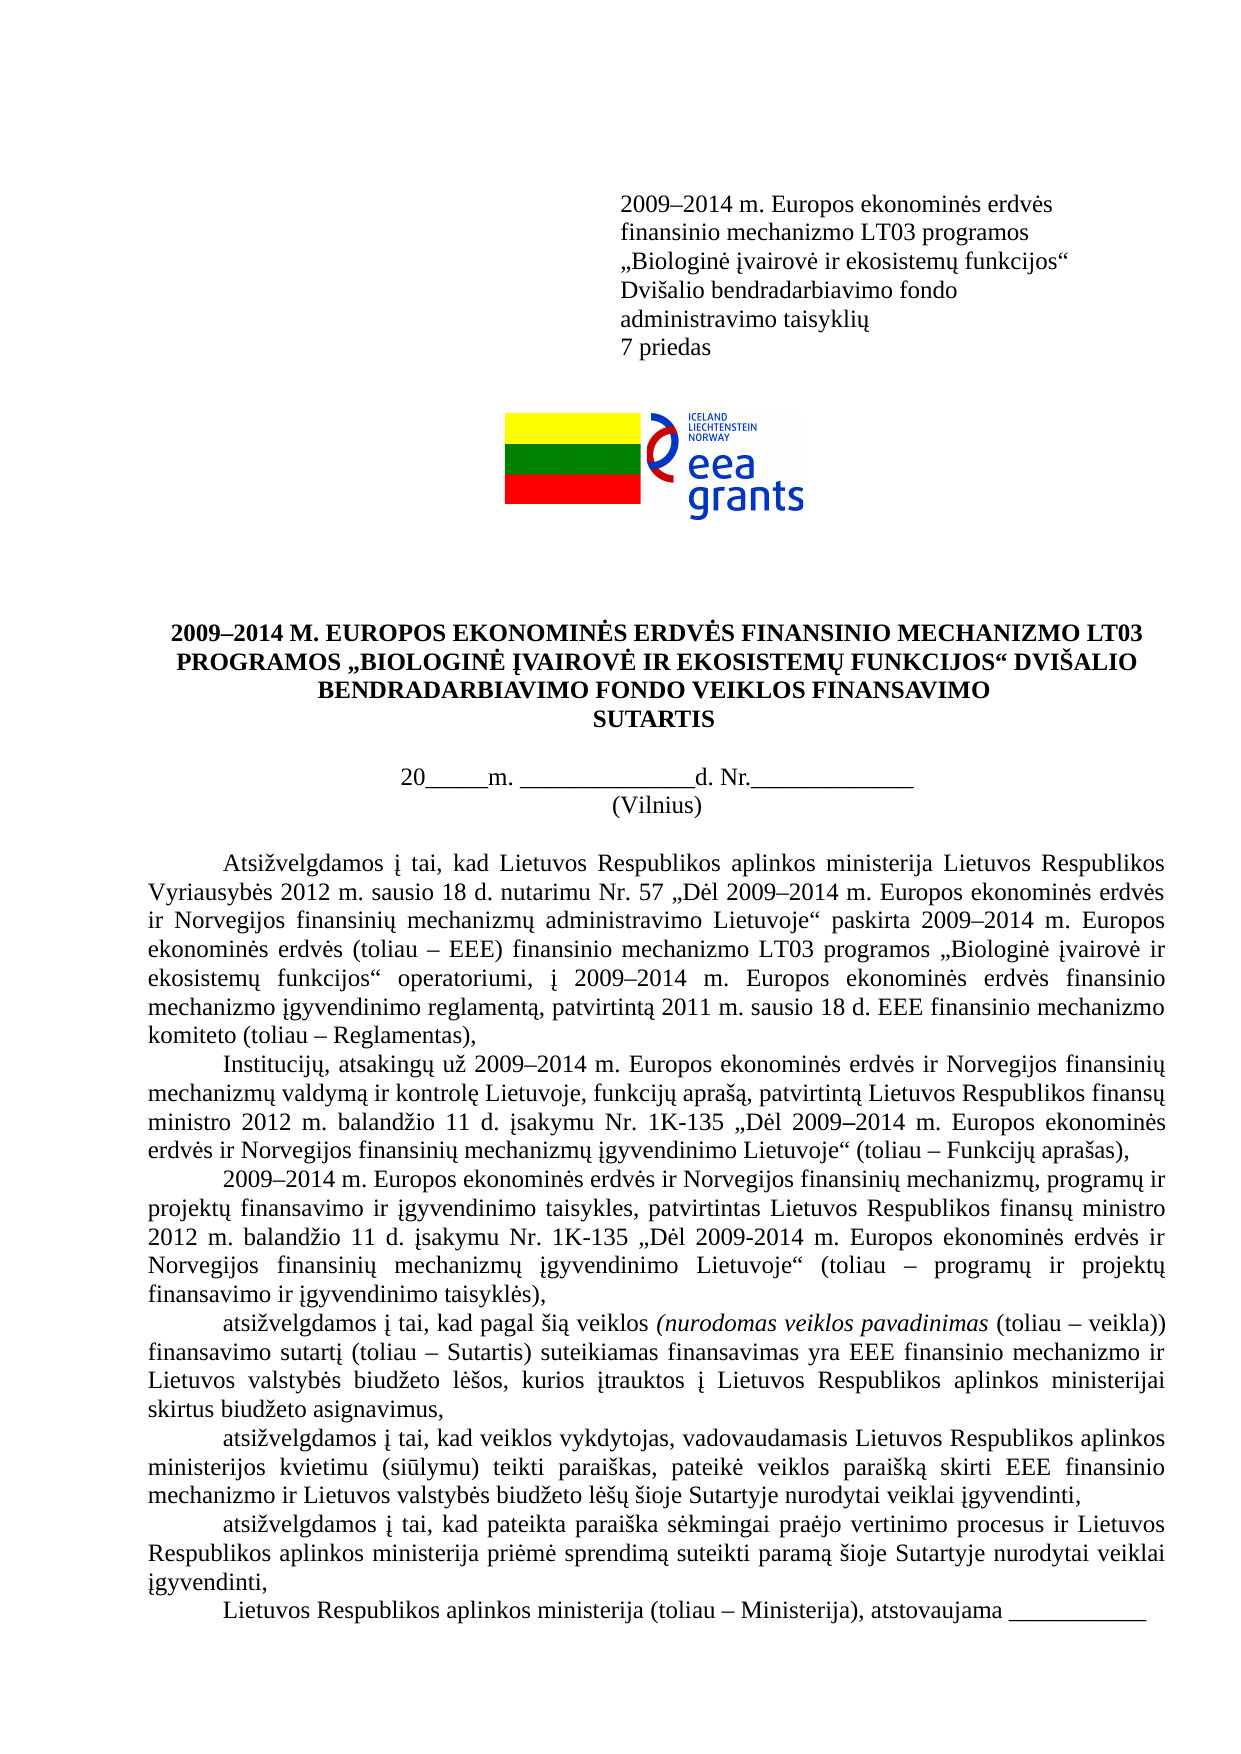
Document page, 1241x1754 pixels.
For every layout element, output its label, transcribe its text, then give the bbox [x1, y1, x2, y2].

text 2009–2014 m. Europos ekonominės erdvės [620, 189, 1166, 217]
text atsižvelgdamos į tai, kad pagal šią veiklos (nurodomas veiklos pavadinimas (toliau – veikla)) finansavimo sutartį (toliau – Sutartis) suteikiamas finansavimas yra EEE finansinio mechanizmo ir Lietuvos valstybės biudžeto lėšos, kurios įtrauktos į Lietuvos Respublikos aplinkos ministerijai skirtus biudžeto asignavimus, [148, 1308, 1166, 1423]
text Atsižvelgdamos į tai, kad Lietuvos Respublikos aplinkos ministerija Lietuvos Respublikos Vyriausybės 2012 m. sausio 18 d. nutarimu Nr. 57 „Dėl 2009–2014 m. Europos ekonominės erdvės ir Norvegijos finansinių mechanizmų administravimo Lietuvoje“ paskirta 2009–2014 m. Europos ekonominės erdvės (toliau – EEE) finansinio mechanizmo LT03 programos „Biologinė įvairovė ir ekosistemų funkcijos“ operatoriumi, į 2009–2014 m. Europos ekonominės erdvės finansinio mechanizmo įgyvendinimo reglamentą, patvirtintą 2011 m. sausio 18 d. EEE finansinio mechanizmo komiteto (toliau – Reglamentas), [148, 848, 1166, 1049]
text 2009–2014 m. Europos ekonominės erdvės ir Norvegijos finansinių mechanizmų, programų ir projektų finansavimo ir įgyvendinimo taisykles, patvirtintas Lietuvos Respublikos finansų ministro 2012 m. balandžio 11 d. įsakymu Nr. 1K-135 „Dėl 2009-2014 m. Europos ekonominės erdvės ir Norvegijos finansinių mechanizmų įgyvendinimo Lietuvoje“ (toliau – programų ir projektų finansavimo ir įgyvendinimo taisyklės), [148, 1164, 1166, 1308]
text Dvišalio bendradarbiavimo fondo [620, 275, 1166, 304]
text 2009–2014 M. EUROPOS EKONOMINĖS ERDVĖS FINANSINIO MECHANIZMO LT03 PROGRAMOS „BIOLOGINĖ ĮVAIROVĖ IR EKOSISTEMŲ FUNKCIJOS“ DVIŠALIO BENDRADARBIAVIMO FONDO VEIKLOS FINANSAVIMO [148, 618, 1166, 704]
text (Vilnius) [148, 790, 1166, 819]
text 7 priedas [620, 332, 1166, 361]
text atsižvelgdamos į tai, kad veiklos vykdytojas, vadovaudamasis Lietuvos Respublikos aplinkos ministerijos kvietimu (siūlymu) teikti paraiškas, pateikė veiklos paraišką skirti EEE finansinio mechanizmo ir Lietuvos valstybės biudžeto lėšų šioje Sutartyje nurodytai veiklai įgyvendinti, [148, 1423, 1166, 1509]
text 20_____m. ______________d. Nr._____________ [148, 762, 1166, 790]
text administravimo taisyklių [620, 304, 1166, 332]
text Institucijų, atsakingų už 2009–2014 m. Europos ekonominės erdvės ir Norvegijos finansinių mechanizmų valdymą ir kontrolę Lietuvoje, funkcijų aprašą, patvirtintą Lietuvos Respublikos finansų ministro 2012 m. balandžio 11 d. įsakymu Nr. 1K-135 „Dėl 2009–2014 m. Europos ekonominės erdvės ir Norvegijos finansinių mechanizmų įgyvendinimo Lietuvoje“ (toliau – Funkcijų aprašas), [148, 1049, 1166, 1164]
text SUTARTIS [148, 704, 1166, 733]
text Lietuvos Respublikos aplinkos ministerija (toliau – Ministerija), atstovaujama ___________ [148, 1595, 1166, 1624]
text atsižvelgdamos į tai, kad pateikta paraiška sėkmingai praėjo vertinimo procesus ir Lietuvos Respublikos aplinkos ministerija priėmė sprendimą suteikti paramą šioje Sutartyje nurodytai veiklai įgyvendinti, [148, 1509, 1166, 1595]
text „Biologinė įvairovė ir ekosistemų funkcijos“ [620, 246, 1166, 275]
text finansinio mechanizmo LT03 programos [620, 217, 1166, 246]
